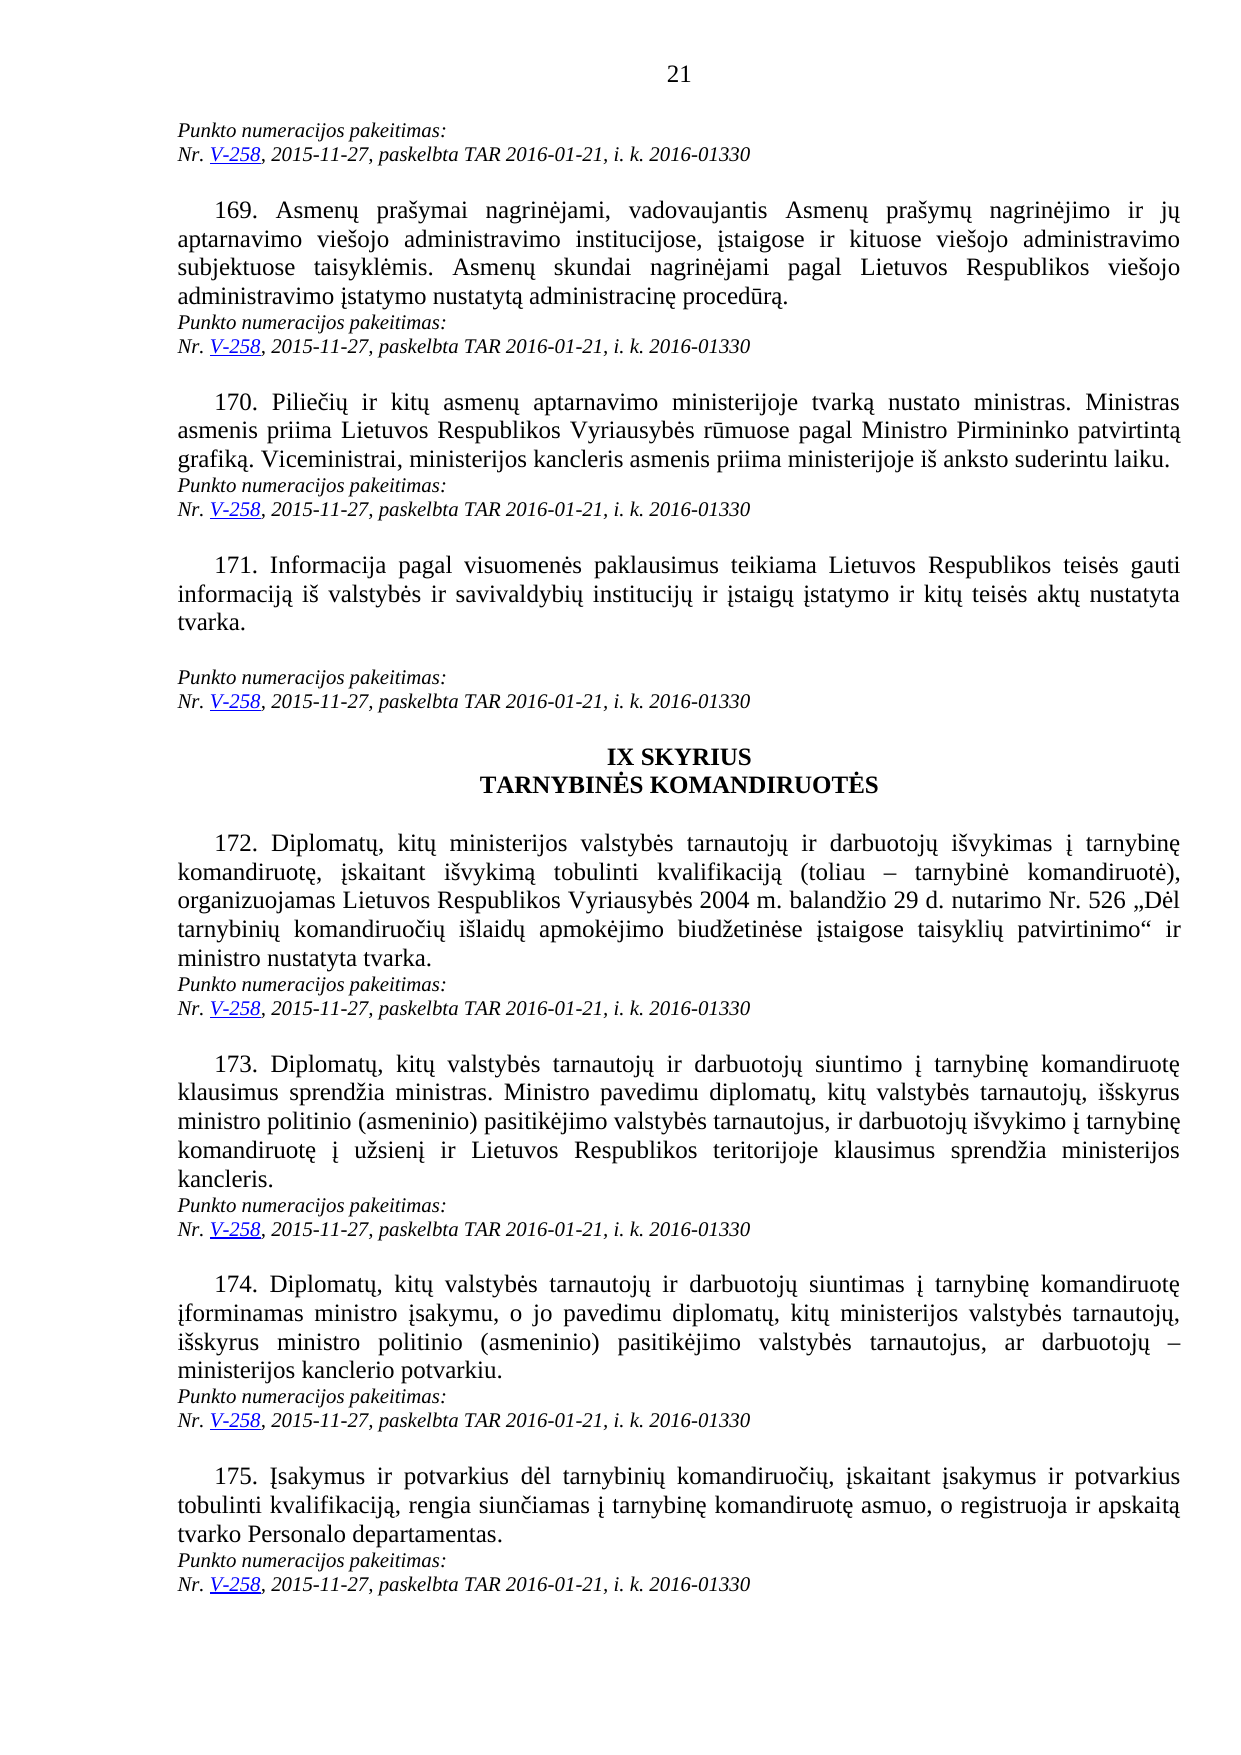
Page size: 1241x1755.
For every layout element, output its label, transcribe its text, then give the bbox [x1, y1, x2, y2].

text Nr. V-258, 2015-11-27, paskelbta TAR 2016-01-21, i. k. 2016-01330 [177, 996, 1181, 1020]
text Nr. V-258, 2015-11-27, paskelbta TAR 2016-01-21, i. k. 2016-01330 [177, 1217, 1181, 1241]
text 169. Asmenų prašymai nagrinėjami, vadovaujantis Asmenų prašymų nagrinėjimo ir jų aptarnavimo viešojo administravimo institucijose, įstaigose ir kituose viešojo administravimo subjektuose taisyklėmis. Asmenų skundai nagrinėjami pagal Lietuvos Respublikos viešojo administravimo įstatymo nustatytą administracinę procedūrą. [177, 195, 1181, 310]
text 175. Įsakymus ir potvarkius dėl tarnybinių komandiruočių, įskaitant įsakymus ir potvarkius tobulinti kvalifikaciją, rengia siunčiamas į tarnybinę komandiruotę asmuo, o registruoja ir apskaitą tvarko Personalo departamentas. [177, 1461, 1181, 1547]
text Nr. V-258, 2015-11-27, paskelbta TAR 2016-01-21, i. k. 2016-01330 [177, 334, 1181, 358]
text 170. Piliečių ir kitų asmenų aptarnavimo ministerijoje tvarką nustato ministras. Ministras asmenis priima Lietuvos Respublikos Vyriausybės rūmuose pagal Ministro Pirmininko patvirtintą grafiką. Viceministrai, ministerijos kancleris asmenis priima ministerijoje iš anksto suderintu laiku. [177, 387, 1181, 473]
text Punkto numeracijos pakeitimas: [177, 665, 1181, 689]
text Punkto numeracijos pakeitimas: [177, 310, 1181, 334]
text Nr. V-258, 2015-11-27, paskelbta TAR 2016-01-21, i. k. 2016-01330 [177, 1408, 1181, 1432]
text Nr. V-258, 2015-11-27, paskelbta TAR 2016-01-21, i. k. 2016-01330 [177, 142, 1181, 166]
text 173. Diplomatų, kitų valstybės tarnautojų ir darbuotojų siuntimo į tarnybinę komandiruotę klausimus sprendžia ministras. Ministro pavedimu diplomatų, kitų valstybės tarnautojų, išskyrus ministro politinio (asmeninio) pasitikėjimo valstybės tarnautojus, ir darbuotojų išvykimo į tarnybinę komandiruotę į užsienį ir Lietuvos Respublikos teritorijoje klausimus sprendžia ministerijos kancleris. [177, 1049, 1181, 1192]
text Punkto numeracijos pakeitimas: [177, 1547, 1181, 1572]
text Punkto numeracijos pakeitimas: [177, 1384, 1181, 1408]
text Nr. V-258, 2015-11-27, paskelbta TAR 2016-01-21, i. k. 2016-01330 [177, 497, 1181, 521]
text Punkto numeracijos pakeitimas: [177, 473, 1181, 497]
text Punkto numeracijos pakeitimas: [177, 972, 1181, 996]
text 172. Diplomatų, kitų ministerijos valstybės tarnautojų ir darbuotojų išvykimas į tarnybinę komandiruotę, įskaitant išvykimą tobulinti kvalifikaciją (toliau – tarnybinė komandiruotė), organizuojamas Lietuvos Respublikos Vyriausybės 2004 m. balandžio 29 d. nutarimo Nr. 526 „Dėl tarnybinių komandiruočių išlaidų apmokėjimo biudžetinėse įstaigose taisyklių patvirtinimo“ ir ministro nustatyta tvarka. [177, 828, 1181, 972]
text Nr. V-258, 2015-11-27, paskelbta TAR 2016-01-21, i. k. 2016-01330 [177, 689, 1181, 713]
text IX SKYRIUS [177, 742, 1181, 771]
text TARNYBINĖS KOMANDIRUOTĖS [177, 771, 1181, 799]
text Nr. V-258, 2015-11-27, paskelbta TAR 2016-01-21, i. k. 2016-01330 [177, 1572, 1181, 1596]
text 174. Diplomatų, kitų valstybės tarnautojų ir darbuotojų siuntimas į tarnybinę komandiruotę įforminamas ministro įsakymu, o jo pavedimu diplomatų, kitų ministerijos valstybės tarnautojų, išskyrus ministro politinio (asmeninio) pasitikėjimo valstybės tarnautojus, ar darbuotojų – ministerijos kanclerio potvarkiu. [177, 1269, 1181, 1384]
text 171. Informacija pagal visuomenės paklausimus teikiama Lietuvos Respublikos teisės gauti informaciją iš valstybės ir savivaldybių institucijų ir įstaigų įstatymo ir kitų teisės aktų nustatyta tvarka. [177, 550, 1181, 636]
text Punkto numeracijos pakeitimas: [177, 1192, 1181, 1217]
text Punkto numeracijos pakeitimas: [177, 118, 1181, 142]
